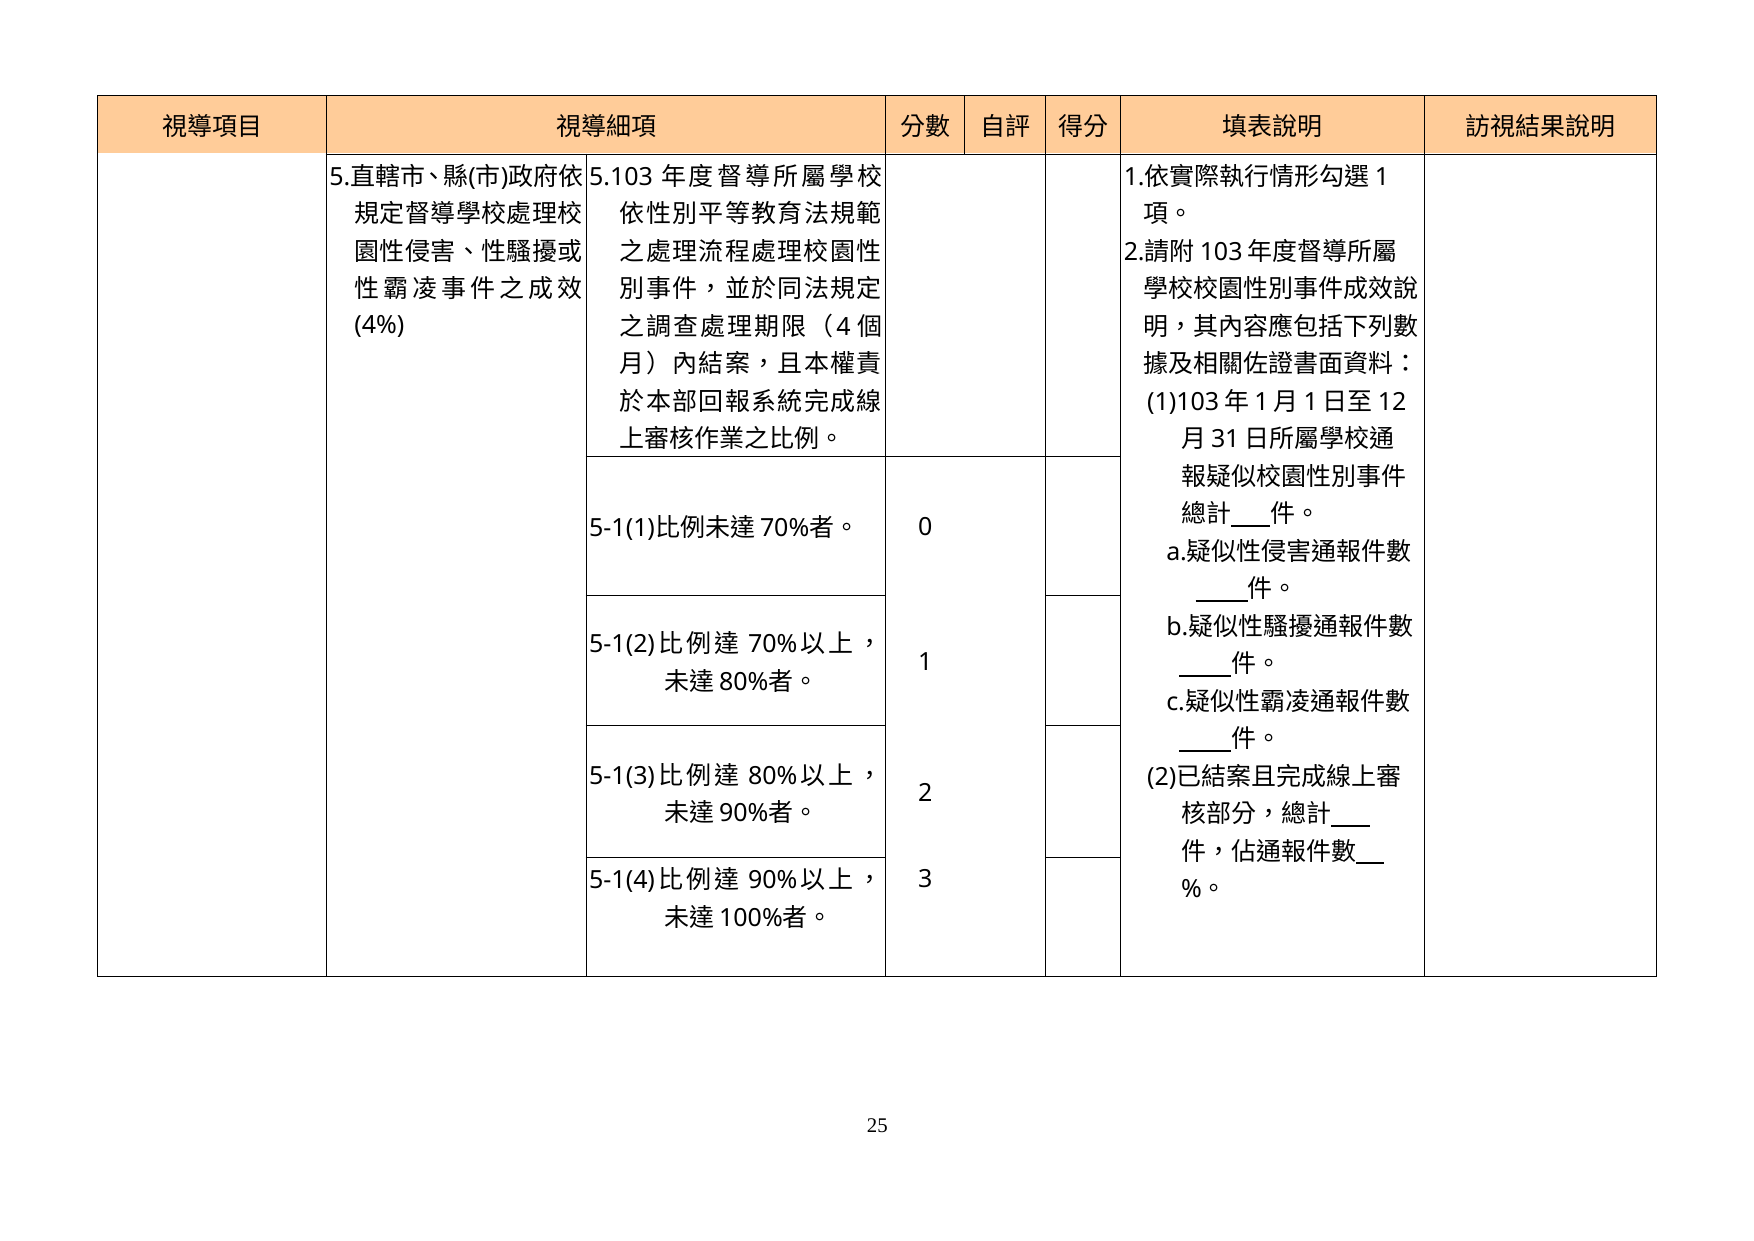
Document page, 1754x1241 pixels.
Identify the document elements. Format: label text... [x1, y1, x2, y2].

table_cell [965, 725, 1045, 857]
table_cell 1 [886, 595, 965, 725]
table_header 得分 [1046, 96, 1120, 153]
table_header 視導細項 [327, 96, 885, 153]
table_cell [1046, 155, 1120, 456]
table_cell [965, 457, 1045, 594]
table_header 視導項目 [98, 96, 326, 153]
table_cell [965, 155, 1045, 456]
table_cell [1425, 155, 1656, 976]
table_cell [886, 155, 965, 456]
table_header 分數 [886, 96, 964, 153]
table_header 自評 [965, 96, 1045, 153]
table_cell 0 [886, 457, 965, 594]
table_cell [1046, 457, 1120, 594]
table_cell 5.直轄市、縣(市)政府依規定督導學校處理校園性侵害、性騷擾或性霸凌事件之成效(4%) [327, 155, 586, 976]
table_cell 5-1(1)比例未達70%者。 [587, 457, 885, 594]
table_cell 1.依實際執行情形勾選1項。 2.請附103年度督導所屬學校校園性別事件成效說明，其內容應包括下列數據及相關佐證書面資料： (1)103年1月1日至12月31日所屬學校通報疑似校園性別事件總計 件。 a.疑似性侵害通報件數 件。 b.疑似性騷擾通報件數 件。 c.疑似性霸凌通報件數 件。 (2)已結案且完成線上審核部分，總計 件，佔通報件數 %。 [1121, 155, 1424, 976]
table_cell 5-1(4)比例達90%以上，未達100%者。 [587, 858, 885, 976]
table_cell [1046, 858, 1120, 976]
table_cell 3 [886, 857, 965, 976]
table_cell [965, 595, 1045, 725]
table_header 訪視結果說明 [1425, 96, 1656, 153]
table_cell [98, 156, 326, 976]
table_cell [965, 857, 1045, 976]
table_cell 5-1(2)比例達70%以上，未達80%者。 [587, 596, 885, 725]
table_cell [1046, 726, 1120, 857]
table_cell [1046, 596, 1120, 725]
table_cell 5-1(3)比例達80%以上，未達90%者。 [587, 726, 885, 857]
table_header 填表說明 [1121, 96, 1424, 153]
table_cell 2 [886, 725, 965, 857]
table_cell 5.103年度督導所屬學校依性別平等教育法規範之處理流程處理校園性別事件，並於同法規定之調查處理期限（4個月）內結案，且本權責於本部回報系統完成線上審核作業之比例。 [587, 155, 885, 456]
